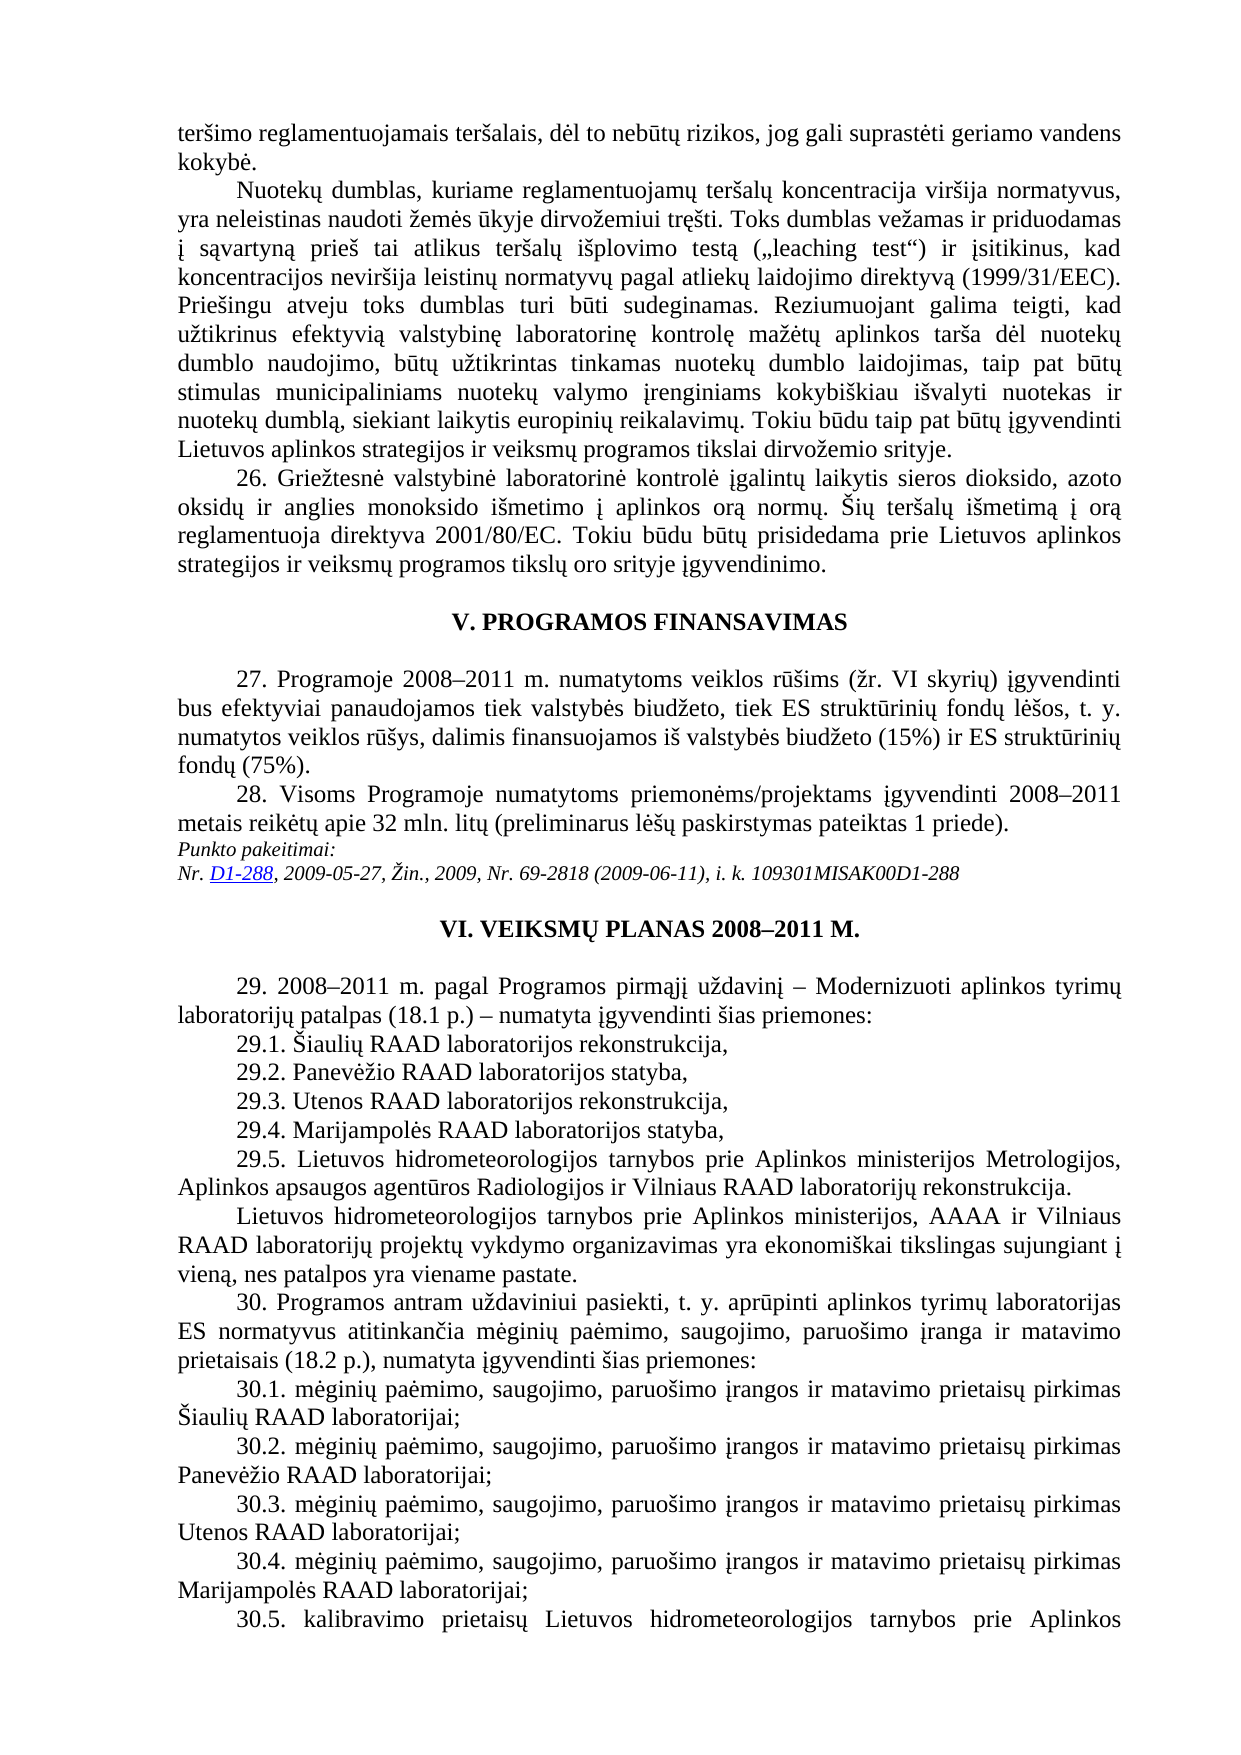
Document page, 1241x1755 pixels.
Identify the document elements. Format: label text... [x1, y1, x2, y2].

text 29.4. Marijampolės RAAD laboratorijos statyba, [177, 1115, 1122, 1144]
text VI. VEIKSMŲ PLANAS 2008–2011 M. [177, 914, 1122, 942]
text 29.1. Šiaulių RAAD laboratorijos rekonstrukcija, [177, 1029, 1122, 1057]
text Nr. D1-288, 2009-05-27, Žin., 2009, Nr. 69-2818 (2009-06-11), i. k. 109301MISAK00D1-288 [177, 861, 1122, 885]
text 29. 2008–2011 m. pagal Programos pirmąjį uždavinį – Modernizuoti aplinkos tyrimų laboratorijų patalpas (18.1 p.) – numatyta įgyvendinti šias priemones: [177, 971, 1122, 1029]
text Lietuvos hidrometeorologijos tarnybos prie Aplinkos ministerijos, AAAA ir Vilniaus RAAD laboratorijų projektų vykdymo organizavimas yra ekonomiškai tikslingas sujungiant į vieną, nes patalpos yra viename pastate. [177, 1201, 1122, 1287]
text teršimo reglamentuojamais teršalais, dėl to nebūtų rizikos, jog gali suprastėti geriamo vandens kokybė. [177, 118, 1122, 176]
text 30.4. mėginių paėmimo, saugojimo, paruošimo įrangos ir matavimo prietaisų pirkimas Marijampolės RAAD laboratorijai; [177, 1546, 1122, 1604]
text 29.2. Panevėžio RAAD laboratorijos statyba, [177, 1057, 1122, 1086]
text 30.2. mėginių paėmimo, saugojimo, paruošimo įrangos ir matavimo prietaisų pirkimas Panevėžio RAAD laboratorijai; [177, 1431, 1122, 1489]
text 29.5. Lietuvos hidrometeorologijos tarnybos prie Aplinkos ministerijos Metrologijos, Aplinkos apsaugos agentūros Radiologijos ir Vilniaus RAAD laboratorijų rekonstrukcija. [177, 1144, 1122, 1201]
text 30.3. mėginių paėmimo, saugojimo, paruošimo įrangos ir matavimo prietaisų pirkimas Utenos RAAD laboratorijai; [177, 1489, 1122, 1546]
text 30.5. kalibravimo prietaisų Lietuvos hidrometeorologijos tarnybos prie Aplinkos [177, 1604, 1122, 1632]
text Punkto pakeitimai: [177, 837, 1122, 861]
text 27. Programoje 2008–2011 m. numatytoms veiklos rūšims (žr. VI skyrių) įgyvendinti bus efektyviai panaudojamos tiek valstybės biudžeto, tiek ES struktūrinių fondų lėšos, t. y. numatytos veiklos rūšys, dalimis finansuojamos iš valstybės biudžeto (15%) ir ES struktūrinių fondų (75%). [177, 664, 1122, 779]
text 29.3. Utenos RAAD laboratorijos rekonstrukcija, [177, 1086, 1122, 1115]
text 30. Programos antram uždaviniui pasiekti, t. y. aprūpinti aplinkos tyrimų laboratorijas ES normatyvus atitinkančia mėginių paėmimo, saugojimo, paruošimo įranga ir matavimo prietaisais (18.2 p.), numatyta įgyvendinti šias priemones: [177, 1287, 1122, 1374]
text 30.1. mėginių paėmimo, saugojimo, paruošimo įrangos ir matavimo prietaisų pirkimas Šiaulių RAAD laboratorijai; [177, 1374, 1122, 1431]
text 28. Visoms Programoje numatytoms priemonėms/projektams įgyvendinti 2008–2011 metais reikėtų apie 32 mln. litų (preliminarus lėšų paskirstymas pateiktas 1 priede). [177, 779, 1122, 837]
text V. PROGRAMOS FINANSAVIMAS [177, 607, 1122, 636]
text Nuotekų dumblas, kuriame reglamentuojamų teršalų koncentracija viršija normatyvus, yra neleistinas naudoti žemės ūkyje dirvožemiui tręšti. Toks dumblas vežamas ir priduodamas į sąvartyną prieš tai atlikus teršalų išplovimo testą („leaching test“) ir įsitikinus, kad koncentracijos neviršija leistinų normatyvų pagal atliekų laidojimo direktyvą (1999/31/EEC). Priešingu atveju toks dumblas turi būti sudeginamas. Reziumuojant galima teigti, kad užtikrinus efektyvią valstybinę laboratorinę kontrolę mažėtų aplinkos tarša dėl nuotekų dumblo naudojimo, būtų užtikrintas tinkamas nuotekų dumblo laidojimas, taip pat būtų stimulas municipaliniams nuotekų valymo įrenginiams kokybiškiau išvalyti nuotekas ir nuotekų dumblą, siekiant laikytis europinių reikalavimų. Tokiu būdu taip pat būtų įgyvendinti Lietuvos aplinkos strategijos ir veiksmų programos tikslai dirvožemio srityje. [177, 176, 1122, 463]
text 26. Griežtesnė valstybinė laboratorinė kontrolė įgalintų laikytis sieros dioksido, azoto oksidų ir anglies monoksido išmetimo į aplinkos orą normų. Šių teršalų išmetimą į orą reglamentuoja direktyva 2001/80/EC. Tokiu būdu būtų prisidedama prie Lietuvos aplinkos strategijos ir veiksmų programos tikslų oro srityje įgyvendinimo. [177, 463, 1122, 578]
